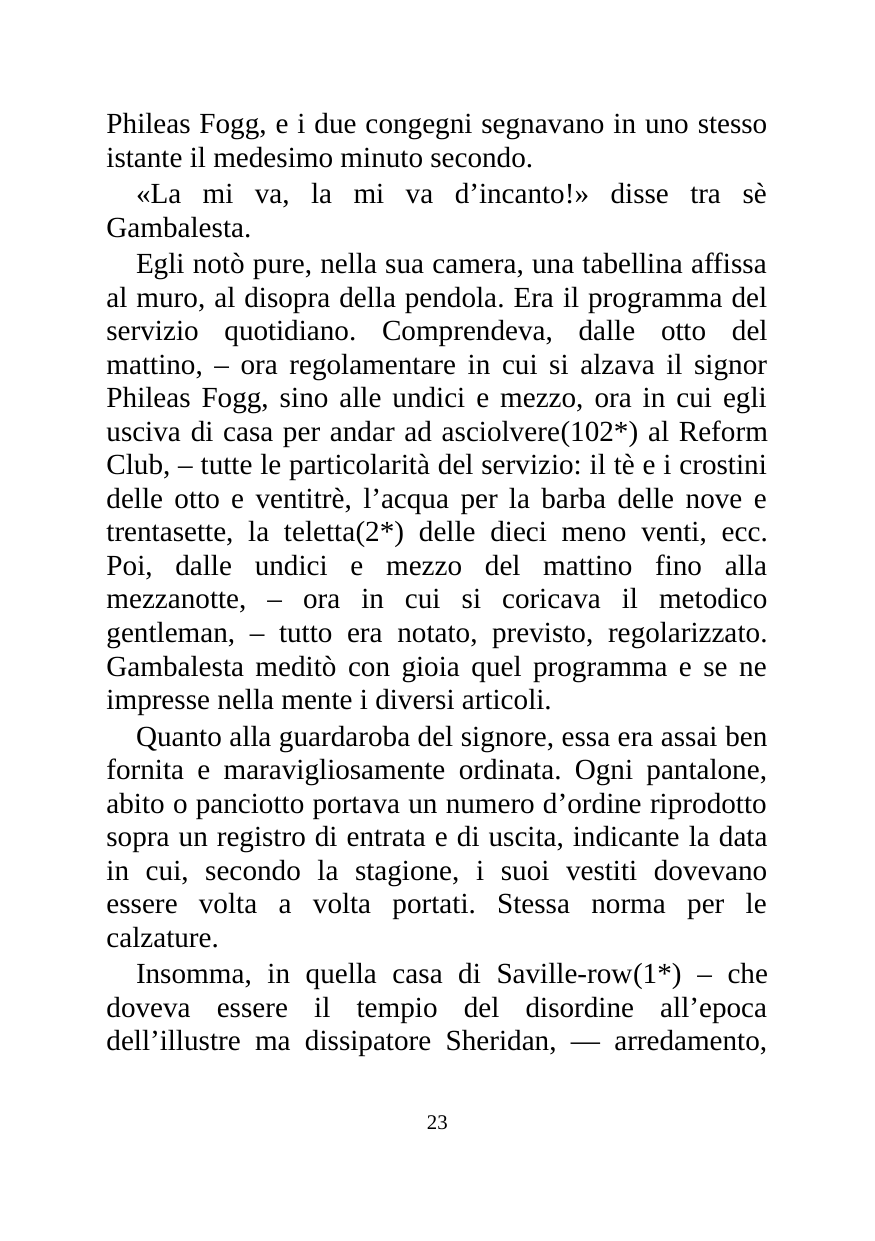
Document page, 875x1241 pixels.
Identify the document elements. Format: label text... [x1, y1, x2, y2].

text Egli notò pure, nella sua camera, una tabellina affissa al muro, al disopra della pendola. Era il programma del servizio quotidiano. Comprendeva, dalle otto del mattino, – ora regolamentare in cui si alzava il signor Phileas Fogg, sino alle undici e mezzo, ora in cui egli usciva di casa per andar ad asciolvere(102*) al Reform Club, – tutte le particolarità del servizio: il tè e i crostini delle otto e ventitrè, l’acqua per la barba delle nove e trentasette, la teletta(2*) delle dieci meno venti, ecc. Poi, dalle undici e mezzo del mattino fino alla mezzanotte, – ora in cui si coricava il metodico gentleman, – tutto era notato, previsto, regolarizzato. Gambalesta meditò con gioia quel programma e se ne impresse nella mente i diversi articoli. [106, 246, 768, 716]
text Quanto alla guardaroba del signore, essa era assai ben fornita e maravigliosamente ordinata. Ogni pantalone, abito o panciotto portava un numero d’ordine riprodotto sopra un registro di entrata e di uscita, indicante la data in cui, secondo la stagione, i suoi vestiti dovevano essere volta a volta portati. Stessa norma per le calzature. [106, 719, 768, 953]
text Phileas Fogg, e i due congegni segnavano in uno stesso istante il medesimo minuto secondo. [106, 106, 768, 173]
text «La mi va, la mi va d’incanto!» disse tra sè Gambalesta. [106, 176, 768, 243]
text Insomma, in quella casa di Saville-row(1*) – che doveva essere il tempio del disordine all’epoca dell’illustre ma dissipatore Sheridan, — arredamento, [106, 956, 768, 1057]
